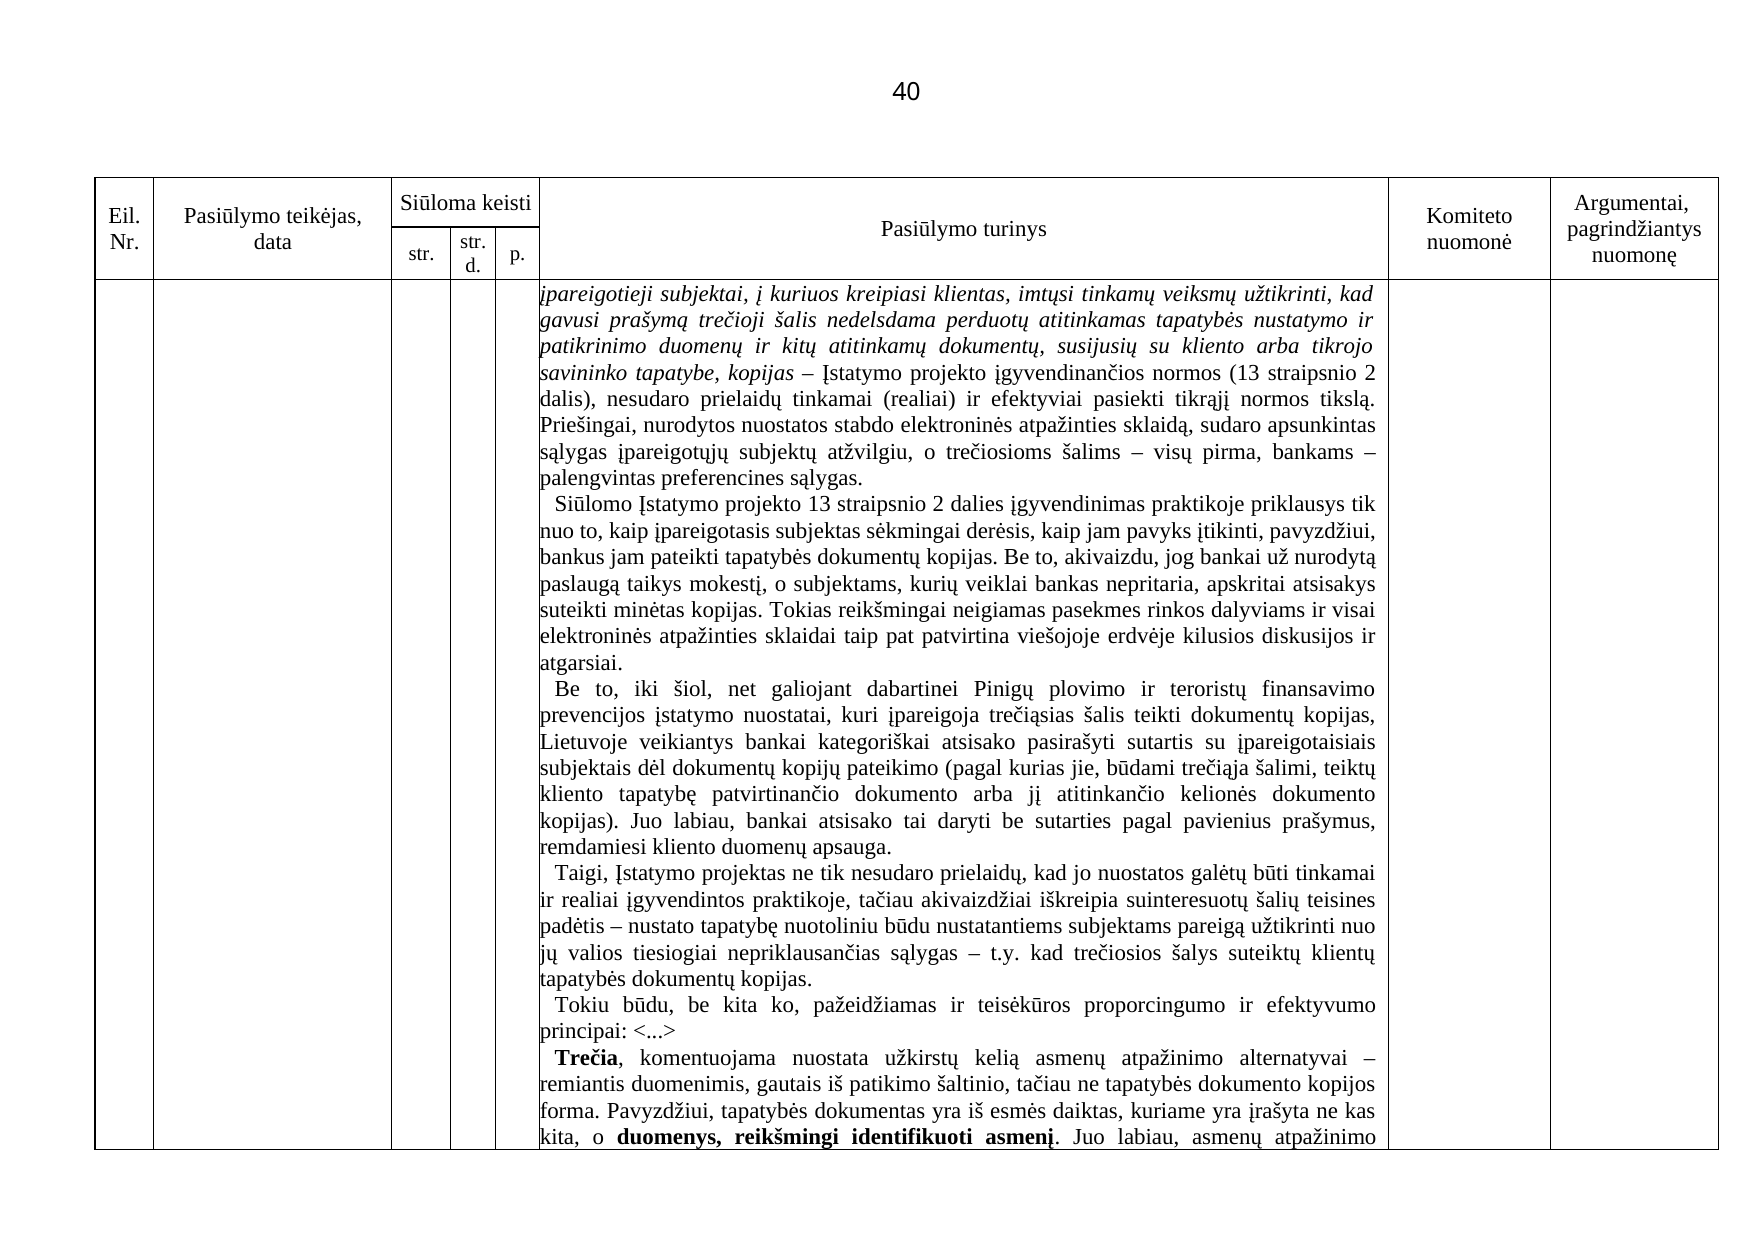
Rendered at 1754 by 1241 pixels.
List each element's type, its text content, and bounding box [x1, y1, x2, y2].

table_cell [154, 280, 391, 1149]
table_cell [392, 280, 450, 1149]
table_header Komiteto nuomonė [1389, 178, 1550, 279]
table_header Siūloma keisti [392, 178, 539, 226]
table_header Argumentai, pagrindžiantys nuomonę [1551, 178, 1718, 279]
table_cell [451, 280, 495, 1149]
table_header Pasiūlymo teikėjas, data [154, 178, 391, 279]
table_cell [496, 280, 539, 1149]
table_header Pasiūlymo turinys [540, 178, 1388, 279]
table_cell [96, 280, 153, 1149]
table_cell str. d. [451, 228, 495, 279]
table_cell [1551, 280, 1718, 1149]
table_cell įpareigotieji subjektai, į kuriuos kreipiasi klientas, imtųsi tinkamų veiksmų užtikrinti, kad gavusi prašymą trečioji šalis nedelsdama perduotų atitinkamas tapatybės nustatymo ir patikrinimo duomenų ir kitų atitinkamų dokumentų, susijusių su kliento arba tikrojo savininko tapatybe, kopijas – Įstatymo projekto įgyvendinančios normos (13 straipsnio 2 dalis), nesudaro prielaidų tinkamai (realiai) ir efektyviai pasiekti tikrąjį normos tikslą. Priešingai, nurodytos nuostatos stabdo elektroninės atpažinties sklaidą, sudaro apsunkintas sąlygas įpareigotųjų subjektų atžvilgiu, o trečiosioms šalims – visų pirma, bankams – palengvintas preferencines sąlygas. Siūlomo Įstatymo projekto 13 straipsnio 2 dalies įgyvendinimas praktikoje priklausys tik nuo to, kaip įpareigotasis subjektas sėkmingai derėsis, kaip jam pavyks įtikinti, pavyzdžiui, bankus jam pateikti tapatybės dokumentų kopijas. Be to, akivaizdu, jog bankai už nurodytą paslaugą taikys mokestį, o subjektams, kurių veiklai bankas nepritaria, apskritai atsisakys suteikti minėtas kopijas. Tokias reikšmingai neigiamas pasekmes rinkos dalyviams ir visai elektroninės atpažinties sklaidai taip pat patvirtina viešojoje erdvėje kilusios diskusijos ir atgarsiai. Be to, iki šiol, net galiojant dabartinei Pinigų plovimo ir teroristų finansavimo prevencijos įstatymo nuostatai, kuri įpareigoja trečiąsias šalis teikti dokumentų kopijas, Lietuvoje veikiantys bankai kategoriškai atsisako pasirašyti sutartis su įpareigotaisiais subjektais dėl dokumentų kopijų pateikimo (pagal kurias jie, būdami trečiąja šalimi, teiktų kliento tapatybę patvirtinančio dokumento arba jį atitinkančio kelionės dokumento kopijas). Juo labiau, bankai atsisako tai daryti be sutarties pagal pavienius prašymus, remdamiesi kliento duomenų apsauga. Taigi, Įstatymo projektas ne tik nesudaro prielaidų, kad jo nuostatos galėtų būti tinkamai ir realiai įgyvendintos praktikoje, tačiau akivaizdžiai iškreipia suinteresuotų šalių teisines padėtis – nustato tapatybę nuotoliniu būdu nustatantiems subjektams pareigą užtikrinti nuo jų valios tiesiogiai nepriklausančias sąlygas – t.y. kad trečiosios šalys suteiktų klientų tapatybės dokumentų kopijas. Tokiu būdu, be kita ko, pažeidžiamas ir teisėkūros proporcingumo ir efektyvumo principai: <...> Trečia, komentuojama nuostata užkirstų kelią asmenų atpažinimo alternatyvai – remiantis duomenimis, gautais iš patikimo šaltinio, tačiau ne tapatybės dokumento kopijos forma. Pavyzdžiui, tapatybės dokumentas yra iš esmės daiktas, kuriame yra įrašyta ne kas kita, o duomenys, reikšmingi identifikuoti asmenį. Juo labiau, asmenų atpažinimo [540, 280, 1388, 1149]
table_cell str. [392, 228, 450, 279]
table_header Eil. Nr. [96, 178, 153, 279]
table_cell p. [496, 228, 539, 279]
table_cell [1389, 280, 1550, 1149]
